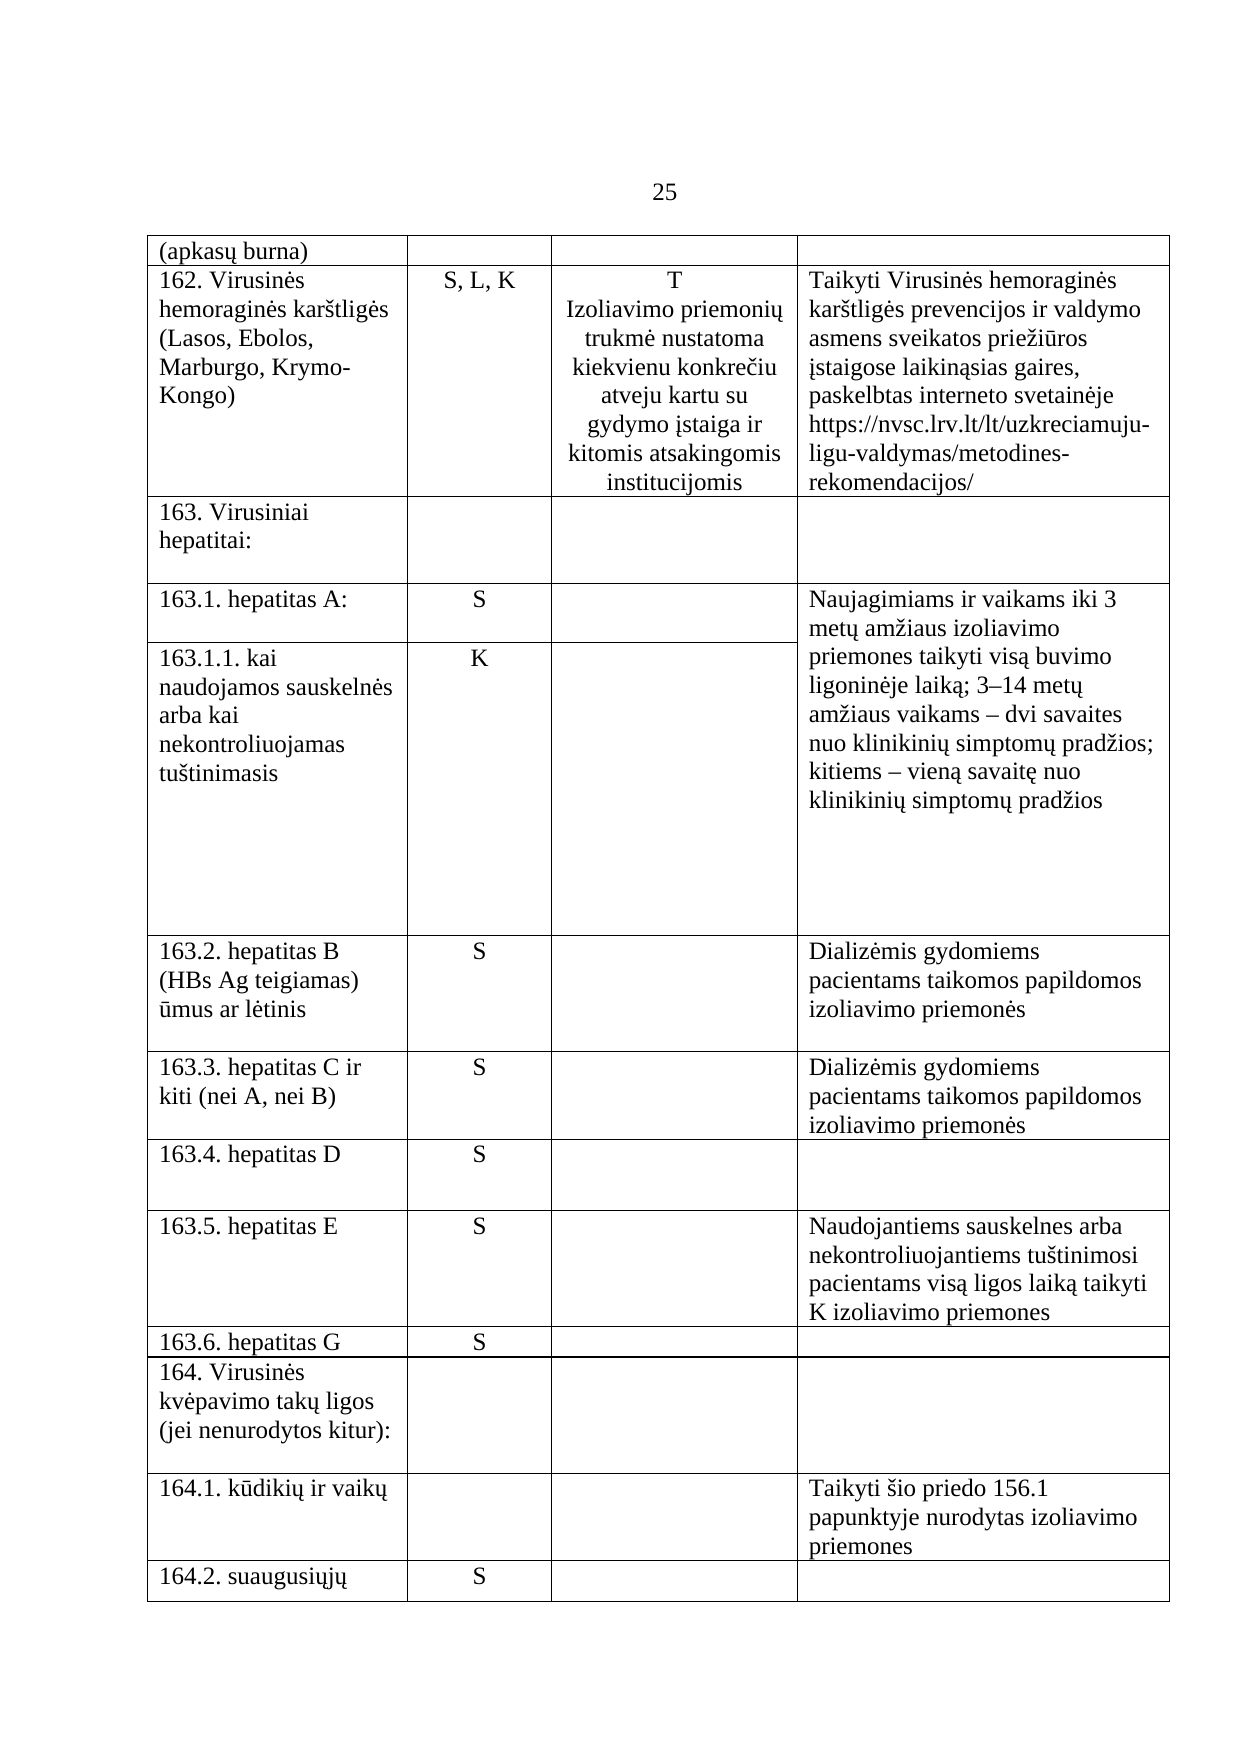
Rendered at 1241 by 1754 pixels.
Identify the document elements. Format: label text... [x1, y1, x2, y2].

table_cell 163.1.1. kai naudojamos sauskelnės arba kai nekontroliuojamas tuštinimasis [148, 643, 407, 935]
table_cell [552, 1474, 797, 1560]
table_cell [408, 1474, 551, 1560]
table_cell 164.2. suaugusiųjų [148, 1561, 407, 1601]
table_cell T Izoliavimo priemonių trukmė nustatoma kiekvienu konkrečiu atveju kartu su gydymo įstaiga ir kitomis atsakingomis institucijomis [552, 266, 797, 496]
table_cell 163.4. hepatitas D [148, 1140, 407, 1210]
table_cell [408, 497, 551, 583]
table_cell 164. Virusinės kvėpavimo takų ligos (jei nenurodytos kitur): [148, 1358, 407, 1472]
table_cell 163.1. hepatitas A: [148, 584, 407, 642]
table_cell 164.1. kūdikių ir vaikų [148, 1474, 407, 1560]
table_cell 163.3. hepatitas C ir kiti (nei A, nei B) [148, 1052, 407, 1138]
table_cell [552, 1052, 797, 1138]
table_cell [552, 1561, 797, 1601]
table_cell [552, 1211, 797, 1326]
table_cell 162. Virusinės hemoraginės karštligės (Lasos, Ebolos, Marburgo, Krymo-Kongo) [148, 266, 407, 496]
table_cell S [408, 1327, 551, 1356]
table_cell [798, 1140, 1169, 1210]
table_cell S, L, K [408, 266, 551, 496]
table_cell Dializėmis gydomiems pacientams taikomos papildomos izoliavimo priemonės [798, 936, 1169, 1051]
table_cell [552, 1140, 797, 1210]
table_cell S [408, 1052, 551, 1138]
table_cell [798, 1561, 1169, 1601]
table_cell 163.2. hepatitas B (HBs Ag teigiamas) ūmus ar lėtinis [148, 936, 407, 1051]
table_cell (apkasų burna) [148, 236, 407, 264]
table_cell Taikyti Virusinės hemoraginės karštligės prevencijos ir valdymo asmens sveikatos priežiūros įstaigose laikinąsias gaires, paskelbtas interneto svetainėje https://nvsc.lrv.lt/lt/uzkreciamuju-ligu-valdymas/metodines-rekomendacijos/ [798, 266, 1169, 496]
table_cell [552, 236, 797, 264]
table_cell Taikyti šio priedo 156.1 papunktyje nurodytas izoliavimo priemones [798, 1474, 1169, 1560]
table_cell [798, 497, 1169, 583]
table_cell S [408, 1140, 551, 1210]
table_cell [408, 236, 551, 264]
table_cell [552, 936, 797, 1051]
table_cell S [408, 936, 551, 1051]
table_cell [798, 236, 1169, 264]
table_cell [408, 1358, 551, 1472]
table_cell [552, 1358, 797, 1472]
table_cell [552, 497, 797, 583]
table_cell Naudojantiems sauskelnes arba nekontroliuojantiems tuštinimosi pacientams visą ligos laiką taikyti K izoliavimo priemones [798, 1211, 1169, 1326]
table_cell [552, 584, 797, 642]
table_cell [552, 1327, 797, 1356]
table_cell S [408, 1561, 551, 1601]
table_cell 163.5. hepatitas E [148, 1211, 407, 1326]
table_cell [552, 643, 797, 935]
table_cell K [408, 643, 551, 935]
table_cell 163. Virusiniai hepatitai: [148, 497, 407, 583]
table_cell S [408, 1211, 551, 1326]
table_cell Naujagimiams ir vaikams iki 3 metų amžiaus izoliavimo priemones taikyti visą buvimo ligoninėje laiką; 3–14 metų amžiaus vaikams – dvi savaites nuo klinikinių simptomų pradžios; kitiems – vieną savaitę nuo klinikinių simptomų pradžios [798, 584, 1169, 935]
table_cell [798, 1327, 1169, 1356]
table_cell Dializėmis gydomiems pacientams taikomos papildomos izoliavimo priemonės [798, 1052, 1169, 1138]
table_cell [798, 1358, 1169, 1472]
table_cell S [408, 584, 551, 642]
table_cell 163.6. hepatitas G [148, 1327, 407, 1356]
